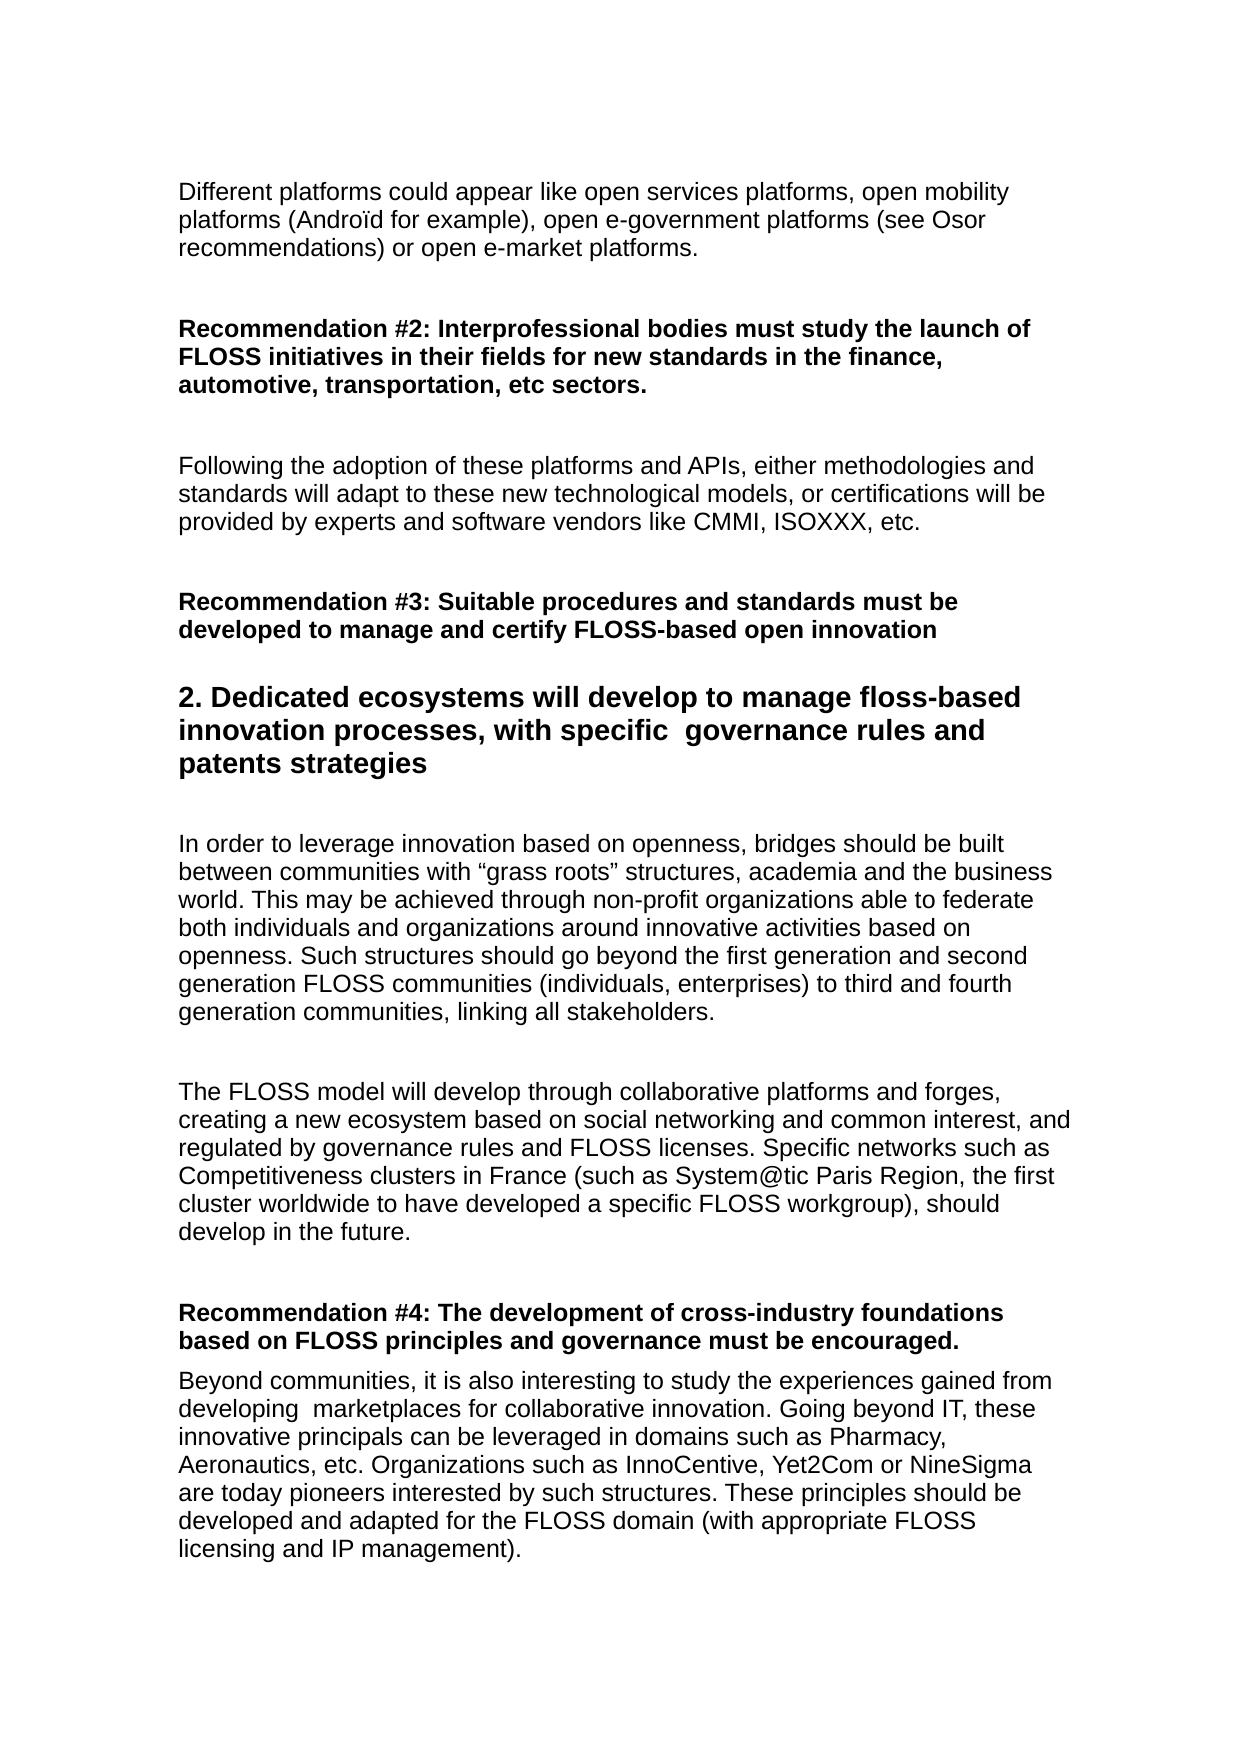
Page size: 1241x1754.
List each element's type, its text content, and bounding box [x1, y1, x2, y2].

text Recommendation #3: Suitable procedures and standards must be developed to manage and certify FLOSS-based open innovation [178, 588, 1072, 644]
text The FLOSS model will develop through collaborative platforms and forges, creating a new ecosystem based on social networking and common interest, and regulated by governance rules and FLOSS licenses. Specific networks such as Competitiveness clusters in France (such as System@tic Paris Region, the first cluster worldwide to have developed a specific FLOSS workgroup), should develop in the future. [178, 1078, 1072, 1246]
text Recommendation #4: The development of cross-industry foundations based on FLOSS principles and governance must be encouraged. [178, 1299, 1072, 1354]
text Recommendation #2: Interprofessional bodies must study the launch of FLOSS initiatives in their fields for new standards in the finance, automotive, transportation, etc sectors. [178, 315, 1072, 398]
text In order to leverage innovation based on openness, bridges should be built between communities with “grass roots” structures, academia and the business world. This may be achieved through non-profit organizations able to federate both individuals and organizations around innovative activities based on openness. Such structures should go beyond the first generation and second generation FLOSS communities (individuals, enterprises) to third and fourth generation communities, linking all stakeholders. [178, 830, 1072, 1025]
text Different platforms could appear like open services platforms, open mobility platforms (Androïd for example), open e-government platforms (see Osor recommendations) or open e-market platforms. [178, 178, 1072, 262]
subtitle 2. Dedicated ecosystems will develop to manage floss-based innovation processes, with specific governance rules and patents strategies [178, 681, 1072, 779]
text Following the adoption of these platforms and APIs, either methodologies and standards will adapt to these new technological models, or certifications will be provided by experts and software vendors like CMMI, ISOXXX, etc. [178, 451, 1072, 535]
text Beyond communities, it is also interesting to study the experiences gained from developing marketplaces for collaborative innovation. Going beyond IT, these innovative principals can be leveraged in domains such as Pharmacy, Aeronautics, etc. Organizations such as InnoCentive, Yet2Com or NineSigma are today pioneers interested by such structures. These principles should be developed and adapted for the FLOSS domain (with appropriate FLOSS licensing and IP management). [178, 1367, 1072, 1562]
